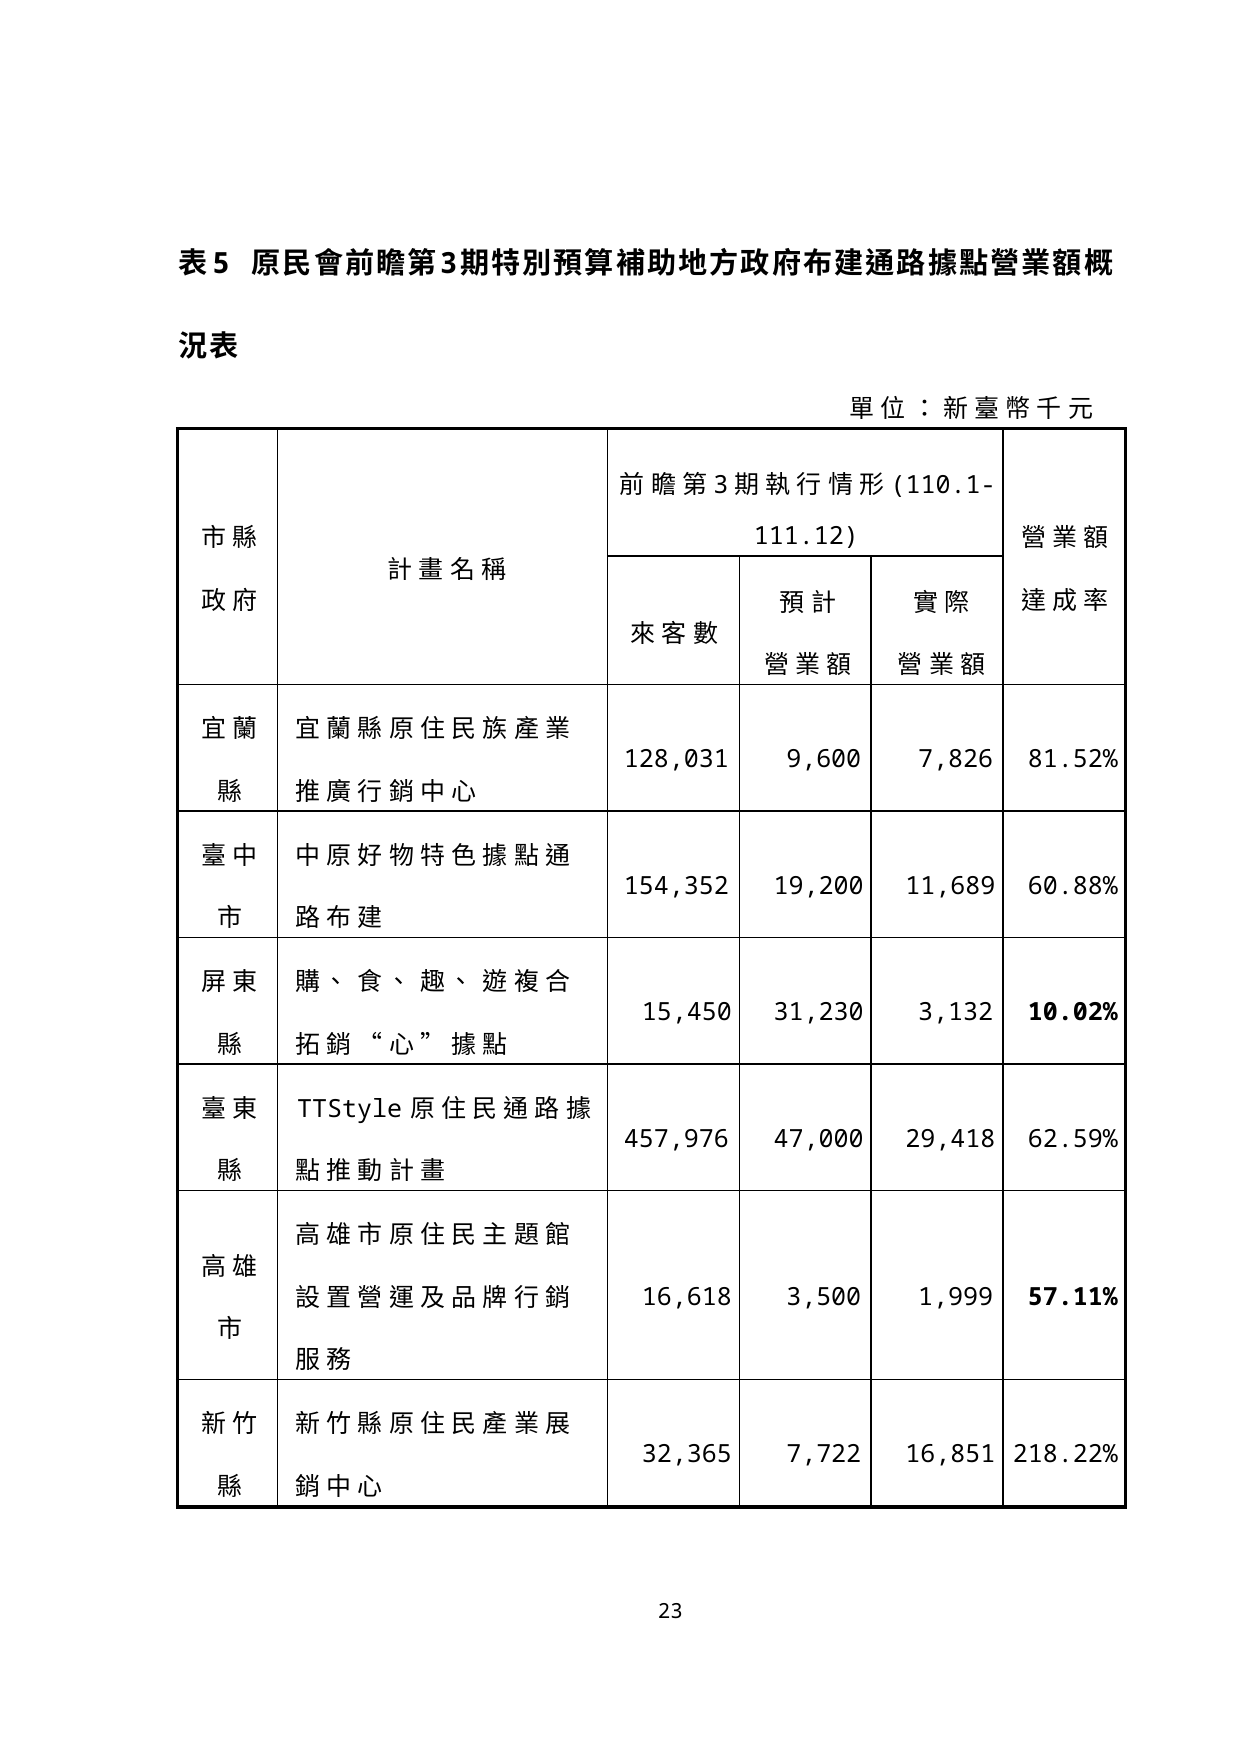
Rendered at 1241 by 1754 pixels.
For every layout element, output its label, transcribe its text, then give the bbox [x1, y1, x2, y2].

table_header 前瞻第3期執行情形(110.1-111.12) [608, 430, 1002, 555]
table_cell 新竹縣 [179, 1380, 277, 1505]
table_cell 57.11% [1004, 1191, 1124, 1379]
table_cell 218.22% [1004, 1380, 1124, 1505]
table_cell 16,851 [872, 1380, 1002, 1505]
table_cell 60.88% [1004, 812, 1124, 937]
table_cell 臺東縣 [179, 1065, 277, 1190]
table_cell 9,600 [740, 685, 870, 810]
table_cell 高雄市 [179, 1191, 277, 1379]
table_header 市縣 政府 [179, 430, 277, 683]
table_cell 臺中市 [179, 812, 277, 937]
table_cell 3,132 [872, 938, 1002, 1063]
table_cell 128,031 [608, 685, 739, 810]
table_cell 16,618 [608, 1191, 739, 1379]
table_cell 7,826 [872, 685, 1002, 810]
table_cell 29,418 [872, 1065, 1002, 1190]
table_cell 11,689 [872, 812, 1002, 937]
table_cell 高雄市原住民主題館設置營運及品牌行銷服務 [278, 1191, 607, 1379]
table_cell 457,976 [608, 1065, 739, 1190]
text 單位：新臺幣千元 [163, 365, 1117, 427]
table_cell 宜蘭縣 [179, 685, 277, 810]
table_cell 154,352 [608, 812, 739, 937]
table_cell 7,722 [740, 1380, 870, 1505]
table_cell 62.59% [1004, 1065, 1124, 1190]
table_cell 宜蘭縣原住民族產業推廣行銷中心 [278, 685, 607, 810]
table_cell 19,200 [740, 812, 870, 937]
table_cell 47,000 [740, 1065, 870, 1190]
table_cell 32,365 [608, 1380, 739, 1505]
table_cell 15,450 [608, 938, 739, 1063]
table_header 營業額 達成率 [1004, 430, 1124, 683]
table_cell 31,230 [740, 938, 870, 1063]
table_cell 預計 營業額 [740, 557, 870, 683]
table_cell 中原好物特色據點通路布建 [278, 812, 607, 937]
text 表5 原民會前瞻第3期特別預算補助地方政府布建通路據點營業額概況表 [171, 177, 1123, 365]
table_cell 3,500 [740, 1191, 870, 1379]
table_cell 購、食、趣、遊複合拓銷“心”據點 [278, 938, 607, 1063]
table_cell 1,999 [872, 1191, 1002, 1379]
table_cell 屏東縣 [179, 938, 277, 1063]
table_cell 10.02% [1004, 938, 1124, 1063]
table_cell TTStyle原住民通路據點推動計畫 [278, 1065, 607, 1190]
table_cell 新竹縣原住民產業展銷中心 [278, 1380, 607, 1505]
table_cell 來客數 [608, 557, 739, 683]
table_header 計畫名稱 [278, 430, 607, 683]
table_cell 實際 營業額 [872, 557, 1002, 683]
table_cell 81.52% [1004, 685, 1124, 810]
